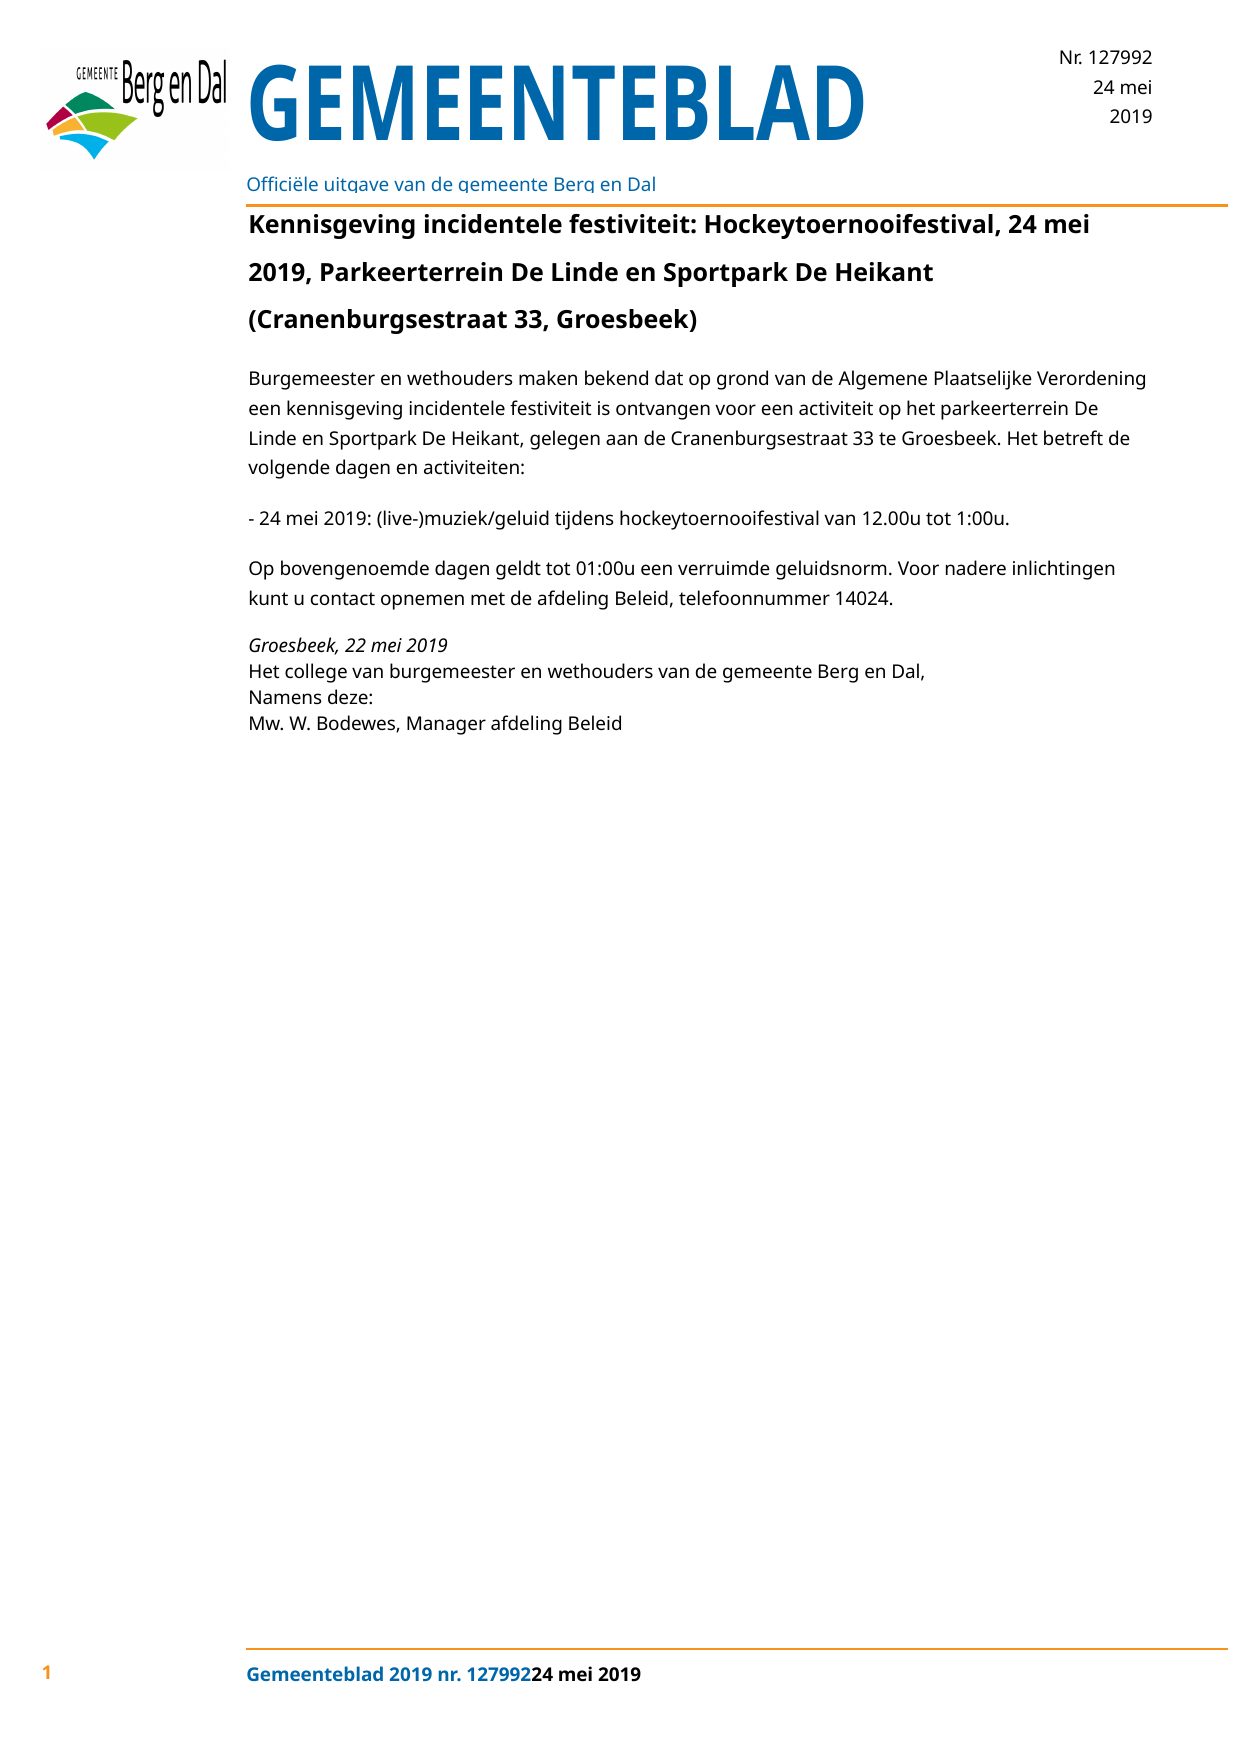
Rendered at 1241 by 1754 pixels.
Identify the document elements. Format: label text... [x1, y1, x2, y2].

text Namens deze: [248, 684, 1152, 710]
picture [41, 47, 231, 172]
text Groesbeek, 22 mei 2019 [248, 632, 1152, 658]
text Het college van burgemeester en wethouders van de gemeente Berg en Dal, [248, 658, 1152, 684]
text Op bovengenoemde dagen geldt tot 01:00u een verruimde geluidsnorm. Voor nadere inlichtingen kunt u contact opnemen met de afdeling Beleid, telefoonnummer 14024. [248, 555, 1152, 610]
text - 24 mei 2019: (live-)muziek/geluid tijdens hockeytoernooifestival van 12.00u tot 1:00u. [248, 505, 1152, 530]
text Mw. W. Bodewes, Manager afdeling Beleid [248, 710, 1152, 735]
text Kennisgeving incidentele festiviteit: Hockeytoernooifestival, 24 mei 2019, Parkeerterrein De Linde en Sportpark De Heikant (Cranenburgsestraat 33, Groesbeek) [248, 207, 1152, 336]
text Burgemeester en wethouders maken bekend dat op grond van de Algemene Plaatselijke Verordening een kennisgeving incidentele festiviteit is ontvangen voor een activiteit op het parkeerterrein De Linde en Sportpark De Heikant, gelegen aan de Cranenburgsestraat 33 te Groesbeek. Het betreft de volgende dagen en activiteiten: [248, 366, 1152, 480]
